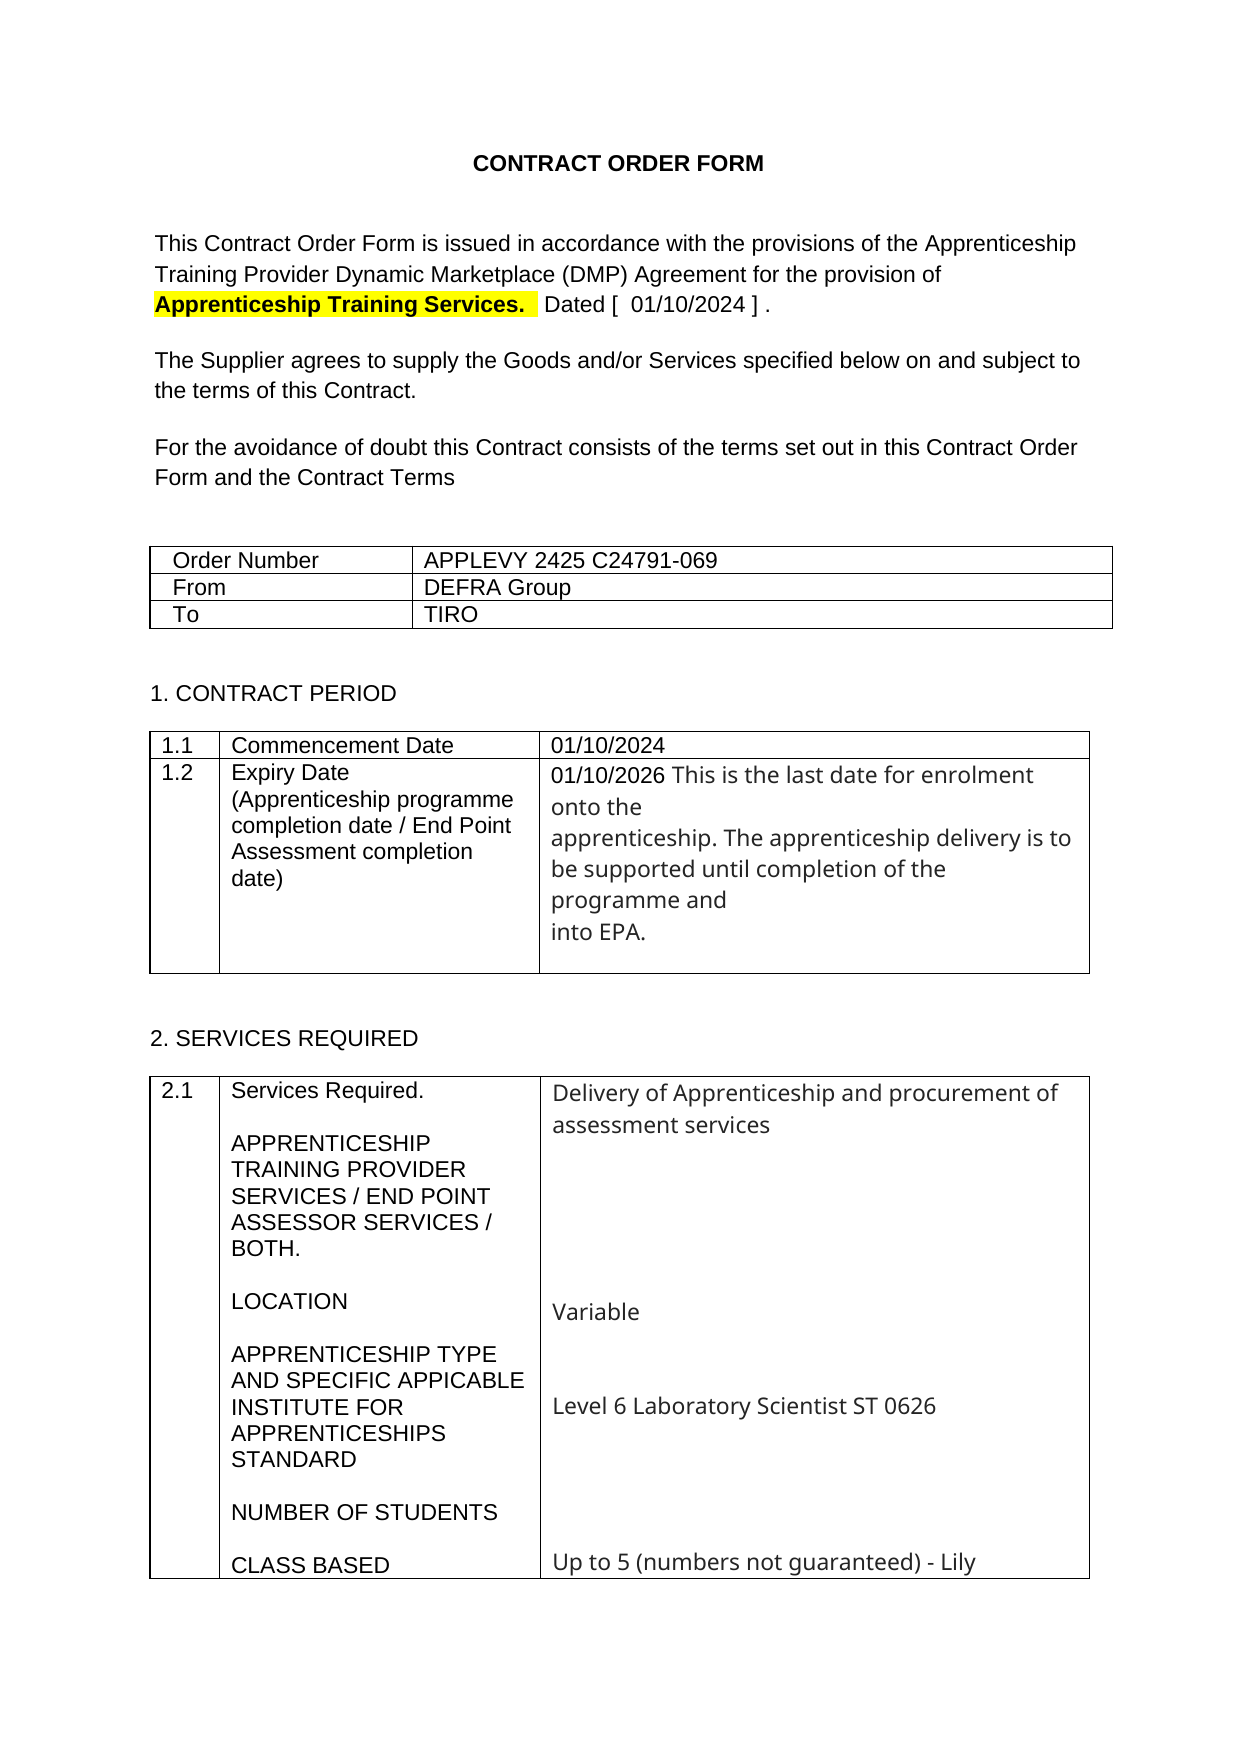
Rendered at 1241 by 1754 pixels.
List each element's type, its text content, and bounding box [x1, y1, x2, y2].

table_cell To [151, 601, 412, 628]
table_header Services Required. APPRENTICESHIP TRAINING PROVIDER SERVICES / END POINT ASSESSOR SERVICES / BOTH. LOCATION APPRENTICESHIP TYPE AND SPECIFIC APPICABLE INSTITUTE FOR APPRENTICESHIPS STANDARD NUMBER OF STUDENTS CLASS BASED [220, 1077, 540, 1578]
table_header Order Number [151, 547, 412, 573]
table_header 01/10/2024 [540, 732, 1089, 758]
text 2. SERVICES REQUIRED [150, 1025, 1090, 1052]
table_header APPLEVY 2425 C24791-069 [413, 547, 1112, 573]
text 1. CONTRACT PERIOD [150, 680, 1090, 706]
table_cell 1.2 [151, 759, 219, 973]
table_cell 01/10/2026 This is the last date for enrolment onto the apprenticeship. The apprenticeship delivery is to be supported until completion of the programme and into EPA. [540, 759, 1089, 973]
table_header Delivery of Apprenticeship and procurement of assessment services Variable Level 6 Laboratory Scientist ST 0626 Up to 5 (numbers not guaranteed) - Lily [541, 1077, 1089, 1578]
text CONTRACT ORDER FORM [169, 150, 1074, 176]
text The Supplier agrees to supply the Goods and/or Services specified below on and subject to the terms of this Contract. [154, 347, 1085, 404]
table_header 2.1 [151, 1077, 219, 1578]
table_cell DEFRA Group [413, 574, 1112, 600]
table_header Commencement Date [220, 732, 539, 758]
table_cell From [151, 574, 412, 600]
table_cell TIRO [413, 601, 1112, 628]
text For the avoidance of doubt this Contract consists of the terms set out in this Contract Order Form and the Contract Terms [154, 434, 1085, 491]
table_cell Expiry Date (Apprenticeship programme completion date / End Point Assessment completion date) [220, 759, 539, 973]
table_header 1.1 [151, 732, 219, 758]
text This Contract Order Form is issued in accordance with the provisions of the Apprenticeship Training Provider Dynamic Marketplace (DMP) Agreement for the provision of Apprenticeship Training Services. Dated [ 01/10/2024 ] . [154, 230, 1085, 317]
